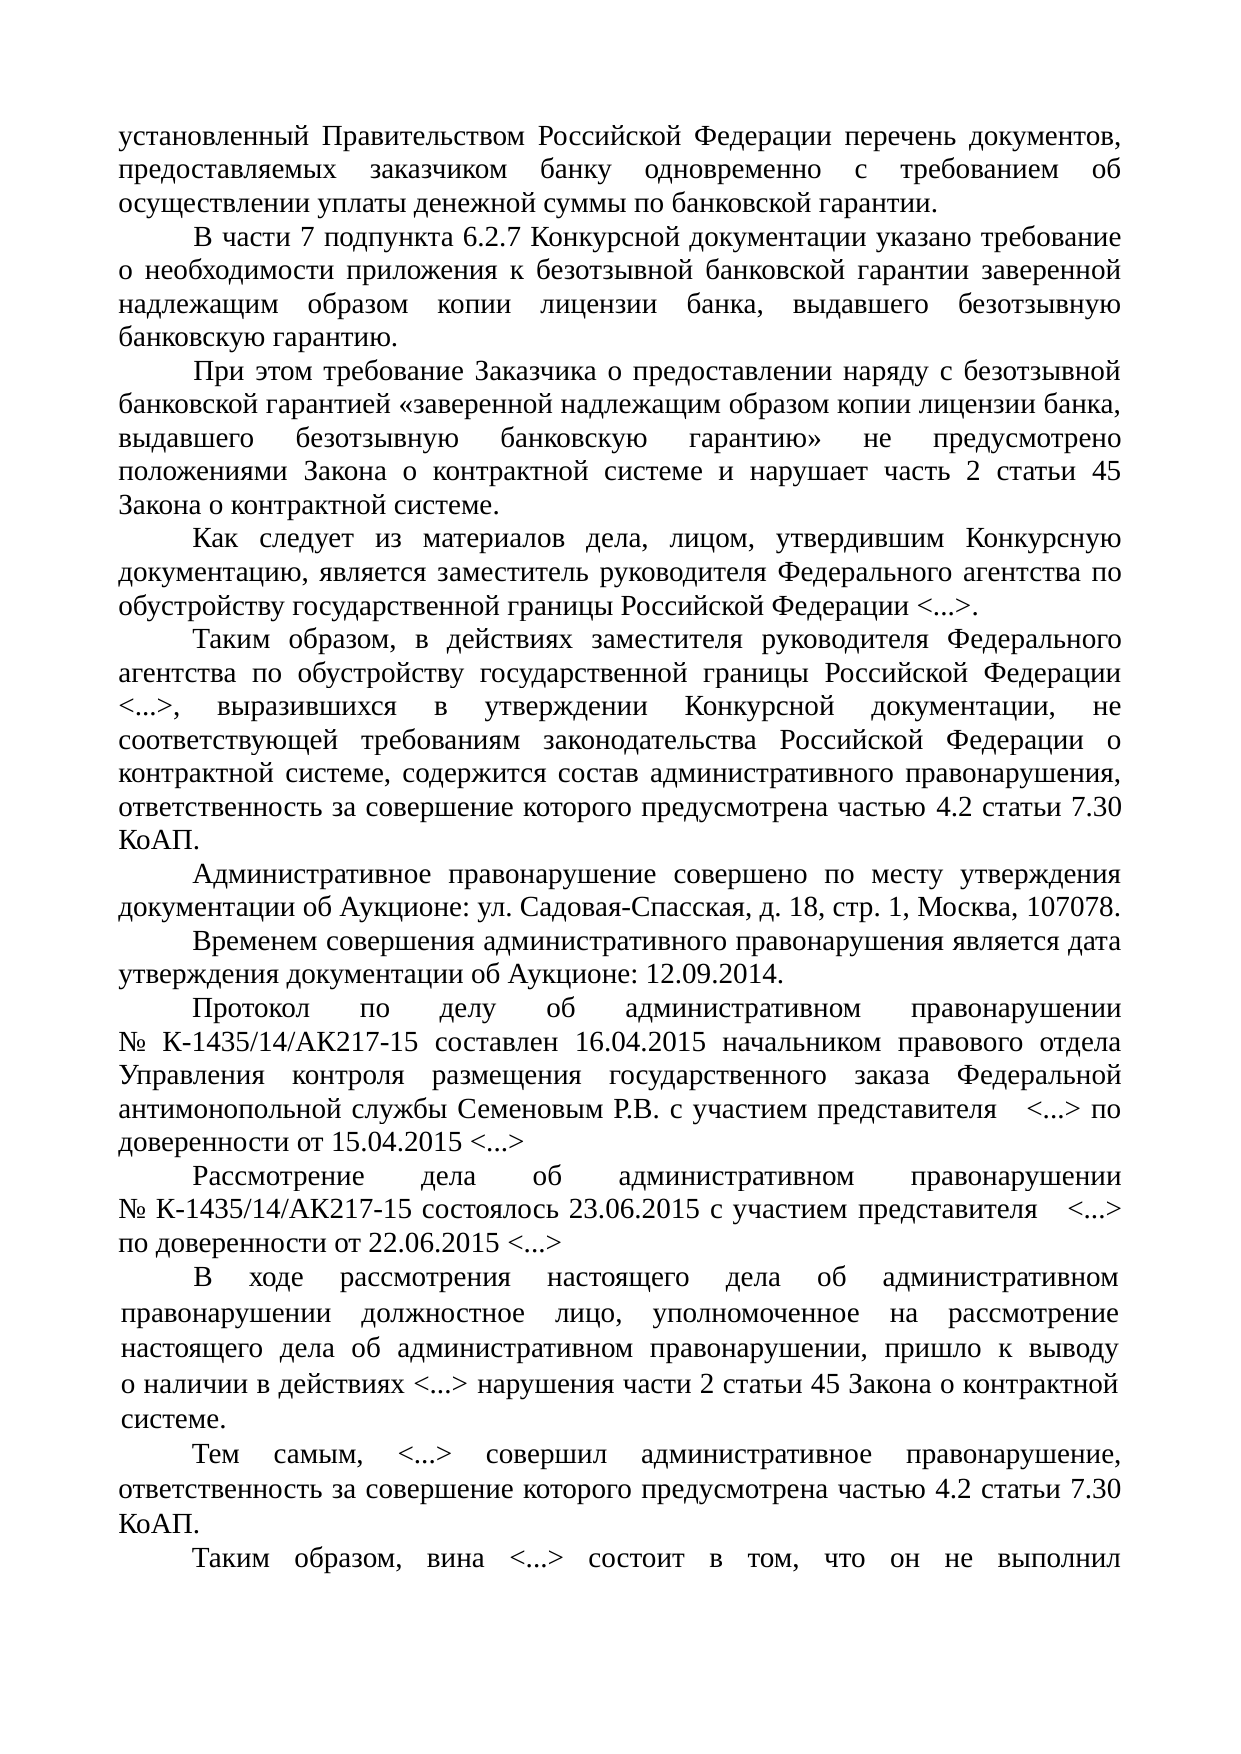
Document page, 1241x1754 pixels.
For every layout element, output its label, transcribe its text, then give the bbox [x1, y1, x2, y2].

text установленный Правительством Российской Федерации перечень документов, предоставляемых заказчиком банку одновременно с требованием об осуществлении уплаты денежной суммы по банковской гарантии. [118, 118, 1122, 219]
text В ходе рассмотрения настоящего дела об административном правонарушении должностное лицо, уполномоченное на рассмотрение настоящего дела об административном правонарушении, пришло к выводу о наличии в действиях <...> нарушения части 2 статьи 45 Закона о контрактной системе. [121, 1258, 1120, 1436]
text Как следует из материалов дела, лицом, утвердившим Конкурсную документацию, является заместитель руководителя Федерального агентства по обустройству государственной границы Российской Федерации <...>. [118, 521, 1122, 621]
text Таким образом, вина <...> состоит в том, что он не выполнил [118, 1540, 1122, 1575]
text При этом требование Заказчика о предоставлении наряду с безотзывной банковской гарантией «заверенной надлежащим образом копии лицензии банка, выдавшего безотзывную банковскую гарантию» не предусмотрено положениями Закона о контрактной системе и нарушает часть 2 статьи 45 Закона о контрактной системе. [118, 353, 1122, 521]
text Таким образом, в действиях заместителя руководителя Федерального агентства по обустройству государственной границы Российской Федерации <...>, выразившихся в утверждении Конкурсной документации, не соответствующей требованиям законодательства Российской Федерации о контрактной системе, содержится состав административного правонарушения, ответственность за совершение которого предусмотрена частью 4.2 статьи 7.30 КоАП. [118, 621, 1122, 856]
text Протокол по делу об административном правонарушении № К-1435/14/АК217-15 составлен 16.04.2015 начальником правового отдела Управления контроля размещения государственного заказа Федеральной антимонопольной службы Семеновым Р.В. с участием представителя <...> по доверенности от 15.04.2015 <...> [118, 990, 1122, 1158]
text В части 7 подпункта 6.2.7 Конкурсной документации указано требование о необходимости приложения к безотзывной банковской гарантии заверенной надлежащим образом копии лицензии банка, выдавшего безотзывную банковскую гарантию. [118, 219, 1122, 353]
text Административное правонарушение совершено по месту утверждения документации об Аукционе: ул. Садовая-Спасская, д. 18, стр. 1, Москва, 107078. [118, 856, 1122, 923]
text Тем самым, <...> совершил административное правонарушение, ответственность за совершение которого предусмотрена частью 4.2 статьи 7.30 КоАП. [118, 1436, 1122, 1540]
text Рассмотрение дела об административном правонарушении № К-1435/14/АК217-15 состоялось 23.06.2015 с участием представителя <...> по доверенности от 22.06.2015 <...> [118, 1158, 1122, 1258]
text Временем совершения административного правонарушения является дата утверждения документации об Аукционе: 12.09.2014. [118, 923, 1122, 990]
